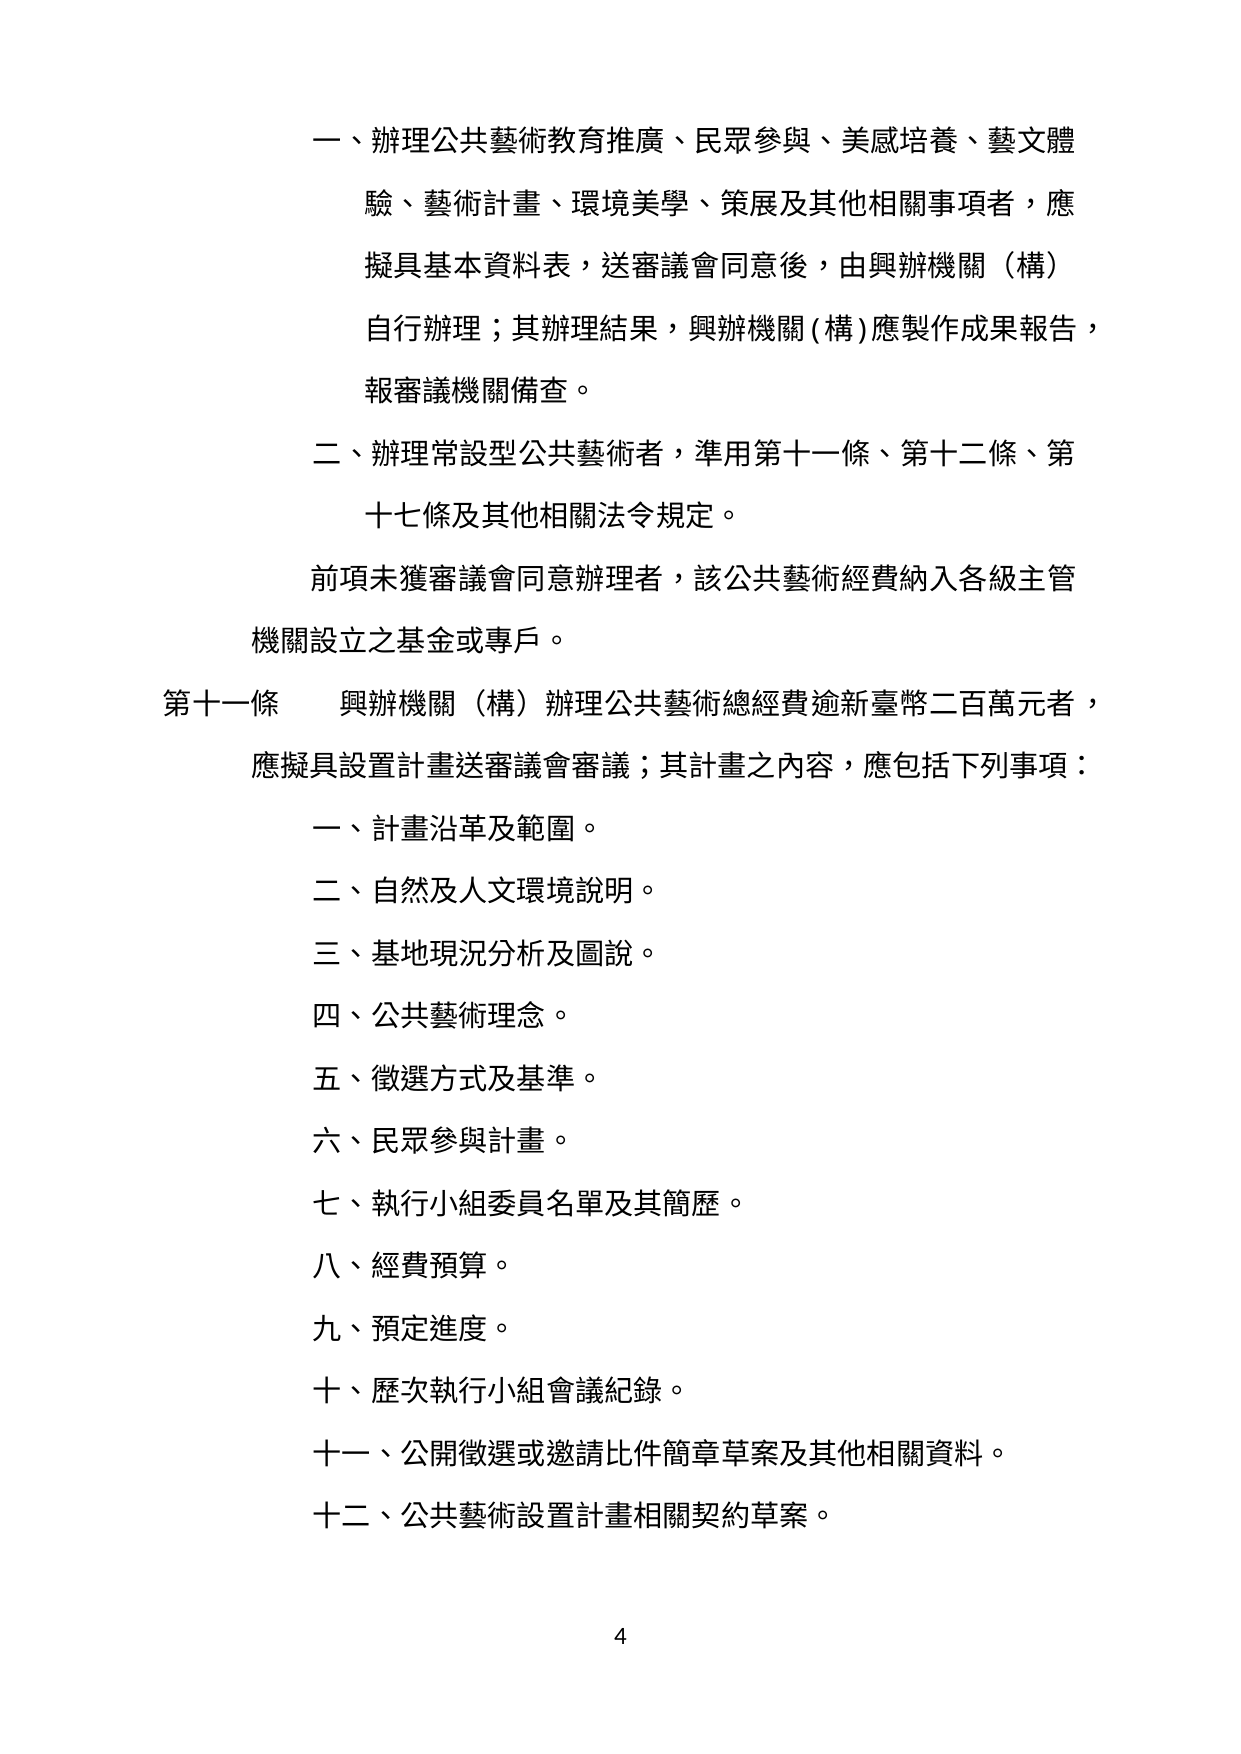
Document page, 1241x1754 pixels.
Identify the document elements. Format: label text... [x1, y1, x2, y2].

text 十、歷次執行小組會議紀錄。 [312, 1347, 1078, 1410]
text 一、計畫沿革及範圍。 [312, 785, 1078, 847]
text 一、辦理公共藝術教育推廣、民眾參與、美感培養、藝文體驗、藝術計畫、環境美學、策展及其他相關事項者，應擬具基本資料表，送審議會同意後，由興辦機關（構）自行辦理；其辦理結果，興辦機關(構)應製作成果報告，報審議機關備查。 [312, 97, 1078, 410]
text 三、基地現況分析及圖說。 [312, 910, 1078, 972]
text 五、徵選方式及基準。 [312, 1035, 1078, 1097]
text 前項未獲審議會同意辦理者，該公共藝術經費納入各級主管機關設立之基金或專戶。 [162, 535, 1078, 660]
text 四、公共藝術理念。 [312, 972, 1078, 1035]
text 九、預定進度。 [312, 1285, 1078, 1347]
text 六、民眾參與計畫。 [312, 1097, 1078, 1160]
text 八、經費預算。 [312, 1222, 1078, 1285]
text 二、辦理常設型公共藝術者，準用第十一條、第十二條、第十七條及其他相關法令規定。 [312, 410, 1078, 535]
text 二、自然及人文環境說明。 [312, 847, 1078, 910]
text 十二、公共藝術設置計畫相關契約草案。 [312, 1472, 1078, 1535]
text 七、執行小組委員名單及其簡歷。 [312, 1160, 1078, 1222]
text 十一、公開徵選或邀請比件簡章草案及其他相關資料。 [312, 1410, 1078, 1472]
text 第十一條 興辦機關（構）辦理公共藝術總經費逾新臺幣二百萬元者，應擬具設置計畫送審議會審議；其計畫之內容，應包括下列事項： [162, 660, 1078, 785]
